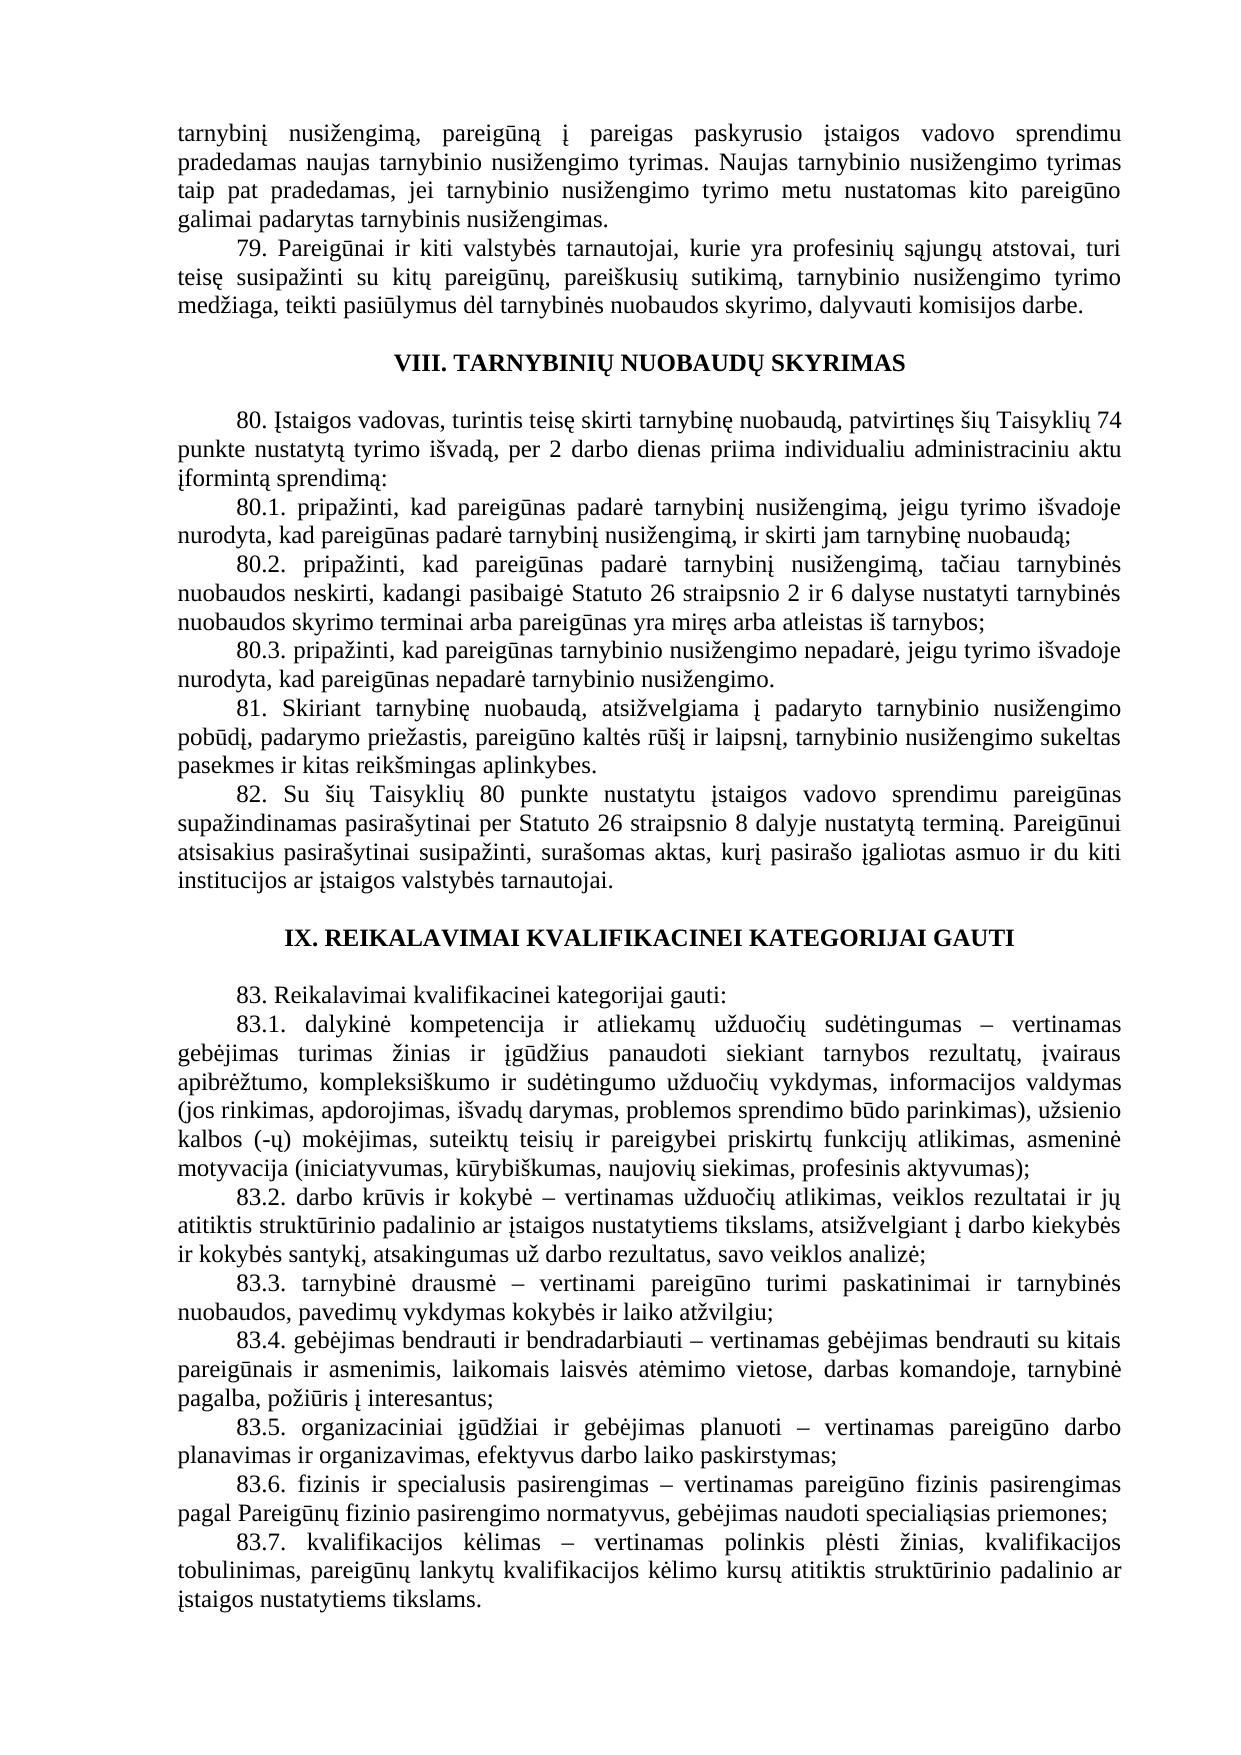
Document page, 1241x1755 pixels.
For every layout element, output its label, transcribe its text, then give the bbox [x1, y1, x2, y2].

text 81. Skiriant tarnybinę nuobaudą, atsižvelgiama į padaryto tarnybinio nusižengimo pobūdį, padarymo priežastis, pareigūno kaltės rūšį ir laipsnį, tarnybinio nusižengimo sukeltas pasekmes ir kitas reikšmingas aplinkybes. [177, 693, 1122, 779]
text 80.1. pripažinti, kad pareigūnas padarė tarnybinį nusižengimą, jeigu tyrimo išvadoje nurodyta, kad pareigūnas padarė tarnybinį nusižengimą, ir skirti jam tarnybinę nuobaudą; [177, 492, 1122, 549]
text 83.1. dalykinė kompetencija ir atliekamų užduočių sudėtingumas – vertinamas gebėjimas turimas žinias ir įgūdžius panaudoti siekiant tarnybos rezultatų, įvairaus apibrėžtumo, kompleksiškumo ir sudėtingumo užduočių vykdymas, informacijos valdymas (jos rinkimas, apdorojimas, išvadų darymas, problemos sprendimo būdo parinkimas), užsienio kalbos (-ų) mokėjimas, suteiktų teisių ir pareigybei priskirtų funkcijų atlikimas, asmeninė motyvacija (iniciatyvumas, kūrybiškumas, naujovių siekimas, profesinis aktyvumas); [177, 1009, 1122, 1182]
text 80. Įstaigos vadovas, turintis teisę skirti tarnybinę nuobaudą, patvirtinęs šių Taisyklių 74 punkte nustatytą tyrimo išvadą, per 2 darbo dienas priima individualiu administraciniu aktu įformintą sprendimą: [177, 406, 1122, 492]
text IX. REIKALAVIMAI KVALIFIKACINEI KATEGORIJAI GAUTI [177, 923, 1122, 952]
text 79. Pareigūnai ir kiti valstybės tarnautojai, kurie yra profesinių sąjungų atstovai, turi teisę susipažinti su kitų pareigūnų, pareiškusių sutikimą, tarnybinio nusižengimo tyrimo medžiaga, teikti pasiūlymus dėl tarnybinės nuobaudos skyrimo, dalyvauti komisijos darbe. [177, 233, 1122, 319]
text 82. Su šių Taisyklių 80 punkte nustatytu įstaigos vadovo sprendimu pareigūnas supažindinamas pasirašytinai per Statuto 26 straipsnio 8 dalyje nustatytą terminą. Pareigūnui atsisakius pasirašytinai susipažinti, surašomas aktas, kurį pasirašo įgaliotas asmuo ir du kiti institucijos ar įstaigos valstybės tarnautojai. [177, 779, 1122, 894]
text 80.2. pripažinti, kad pareigūnas padarė tarnybinį nusižengimą, tačiau tarnybinės nuobaudos neskirti, kadangi pasibaigė Statuto 26 straipsnio 2 ir 6 dalyse nustatyti tarnybinės nuobaudos skyrimo terminai arba pareigūnas yra miręs arba atleistas iš tarnybos; [177, 549, 1122, 636]
text 83.6. fizinis ir specialusis pasirengimas – vertinamas pareigūno fizinis pasirengimas pagal Pareigūnų fizinio pasirengimo normatyvus, gebėjimas naudoti specialiąsias priemones; [177, 1469, 1122, 1527]
text 83.4. gebėjimas bendrauti ir bendradarbiauti – vertinamas gebėjimas bendrauti su kitais pareigūnais ir asmenimis, laikomais laisvės atėmimo vietose, darbas komandoje, tarnybinė pagalba, požiūris į interesantus; [177, 1326, 1122, 1412]
text 83.7. kvalifikacijos kėlimas – vertinamas polinkis plėsti žinias, kvalifikacijos tobulinimas, pareigūnų lankytų kvalifikacijos kėlimo kursų atitiktis struktūrinio padalinio ar įstaigos nustatytiems tikslams. [177, 1527, 1122, 1613]
text 80.3. pripažinti, kad pareigūnas tarnybinio nusižengimo nepadarė, jeigu tyrimo išvadoje nurodyta, kad pareigūnas nepadarė tarnybinio nusižengimo. [177, 636, 1122, 693]
text 83. Reikalavimai kvalifikacinei kategorijai gauti: [177, 981, 1122, 1009]
text 83.3. tarnybinė drausmė – vertinami pareigūno turimi paskatinimai ir tarnybinės nuobaudos, pavedimų vykdymas kokybės ir laiko atžvilgiu; [177, 1268, 1122, 1326]
text 83.2. darbo krūvis ir kokybė – vertinamas užduočių atlikimas, veiklos rezultatai ir jų atitiktis struktūrinio padalinio ar įstaigos nustatytiems tikslams, atsižvelgiant į darbo kiekybės ir kokybės santykį, atsakingumas už darbo rezultatus, savo veiklos analizė; [177, 1182, 1122, 1268]
text tarnybinį nusižengimą, pareigūną į pareigas paskyrusio įstaigos vadovo sprendimu pradedamas naujas tarnybinio nusižengimo tyrimas. Naujas tarnybinio nusižengimo tyrimas taip pat pradedamas, jei tarnybinio nusižengimo tyrimo metu nustatomas kito pareigūno galimai padarytas tarnybinis nusižengimas. [177, 118, 1122, 233]
text VIII. tarnybinių nuobaudų skyrimas [177, 348, 1122, 377]
text 83.5. organizaciniai įgūdžiai ir gebėjimas planuoti – vertinamas pareigūno darbo planavimas ir organizavimas, efektyvus darbo laiko paskirstymas; [177, 1412, 1122, 1469]
